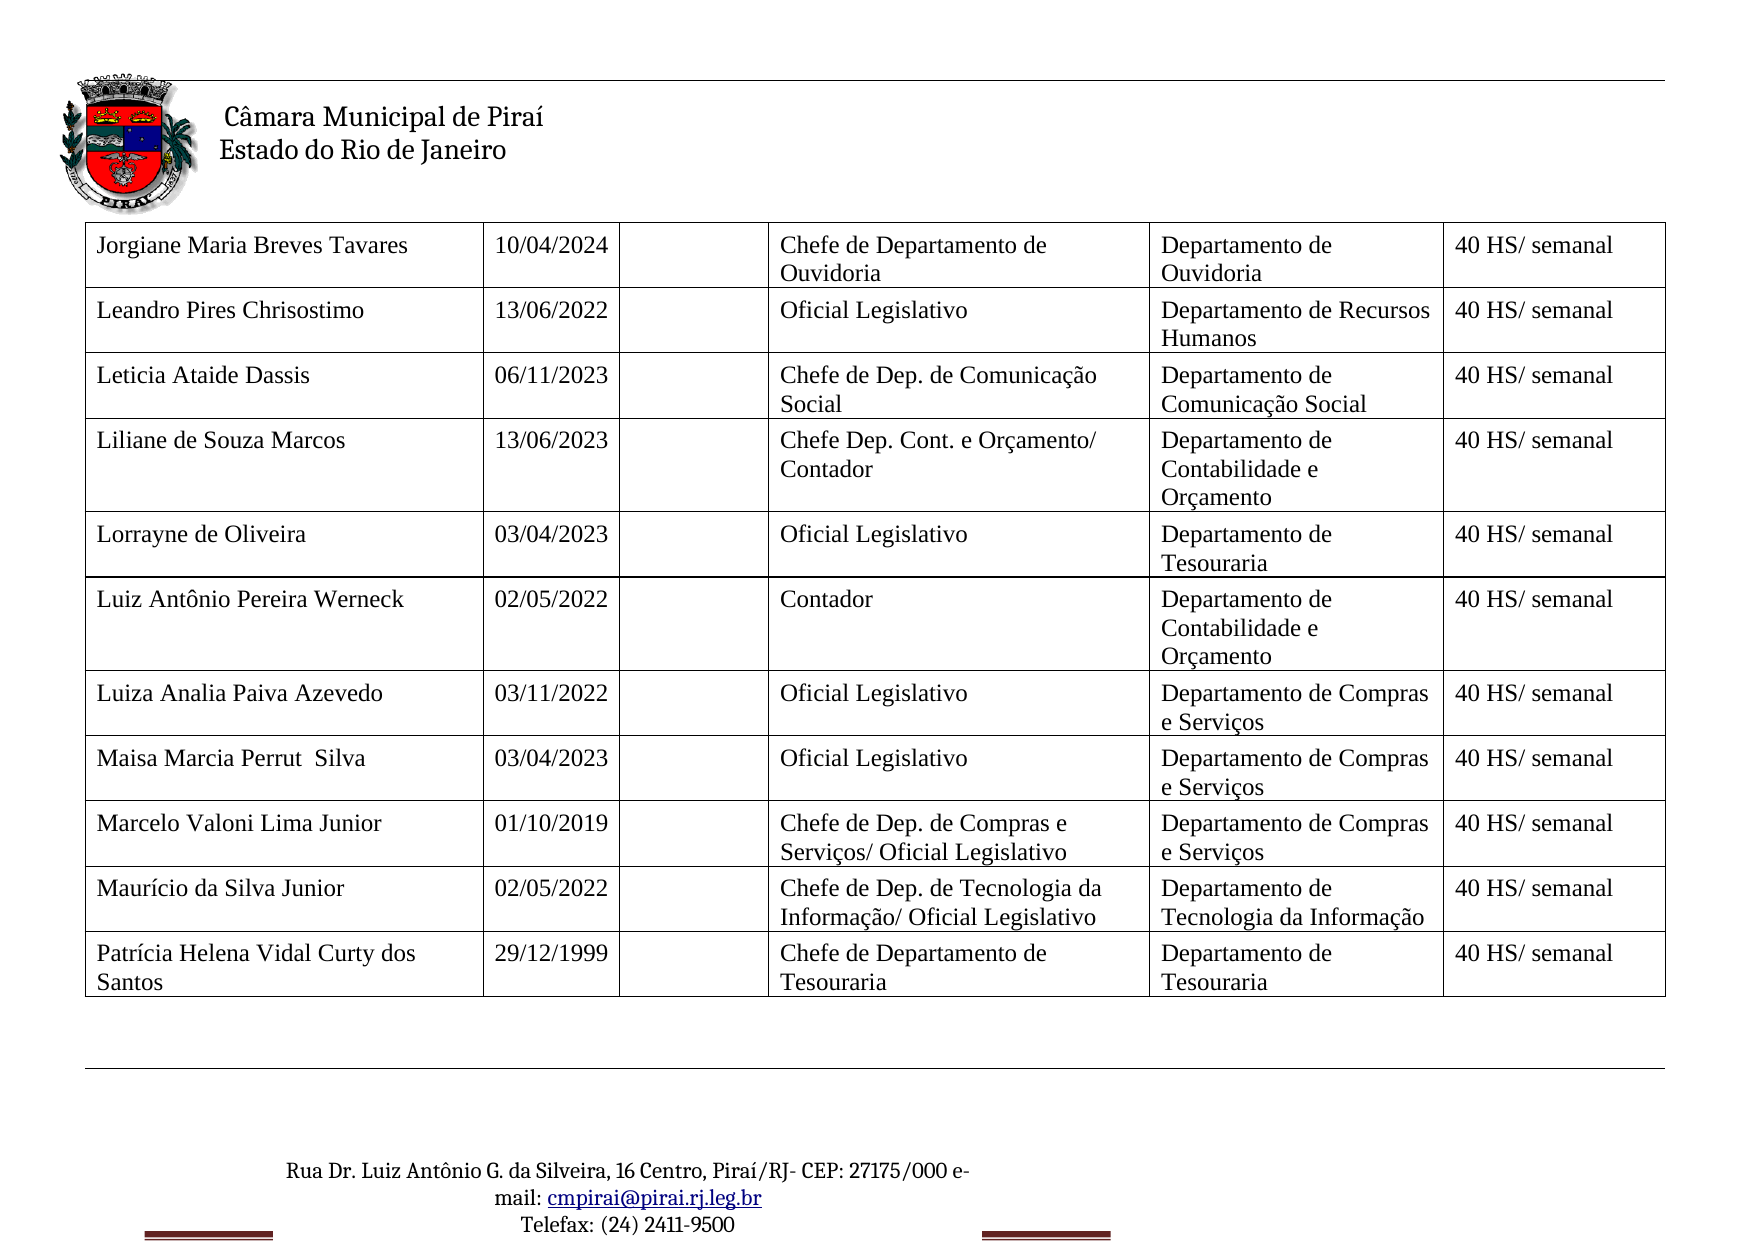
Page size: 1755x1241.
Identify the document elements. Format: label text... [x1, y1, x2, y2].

table_cell [483, 997, 619, 1067]
table_cell Departamento de Compras e Serviços [1150, 736, 1443, 800]
table_cell [620, 223, 768, 287]
table_cell Chefe de Dep. de Compras e Serviços/ Oficial Legislativo [769, 801, 1149, 866]
table_cell 40 HS/ semanal [1444, 353, 1665, 417]
table_cell Chefe de Departamento de Ouvidoria [769, 223, 1149, 287]
table_cell Maurício da Silva Junior [86, 867, 483, 931]
table_cell [483, 81, 619, 222]
table_cell [620, 736, 768, 800]
table_cell Departamento de Compras e Serviços [1150, 671, 1443, 735]
table_cell 40 HS/ semanal [1444, 801, 1665, 866]
table_cell [85, 997, 483, 1067]
table_cell [1150, 997, 1444, 1067]
table_cell Departamento de Tesouraria [1150, 932, 1443, 996]
table_cell [1444, 997, 1665, 1067]
table_cell Lorrayne de Oliveira [86, 512, 483, 576]
table_cell 29/12/1999 [484, 932, 619, 996]
table_cell Chefe Dep. Cont. e Orçamento/ Contador [769, 419, 1149, 511]
table_cell Departamento de Contabilidade e Orçamento [1150, 419, 1443, 511]
table_cell Departamento de Contabilidade e Orçamento [1150, 578, 1443, 670]
table_cell Leandro Pires Chrisostimo [86, 288, 483, 352]
table_cell [620, 867, 768, 931]
table_cell [620, 997, 768, 1067]
table_cell 40 HS/ semanal [1444, 671, 1665, 735]
table_cell [1444, 81, 1665, 222]
table_cell Departamento de Tesouraria [1150, 512, 1443, 576]
table_cell Oficial Legislativo [769, 736, 1149, 800]
table_cell Liliane de Souza Marcos [86, 419, 483, 511]
table_cell [620, 671, 768, 735]
table_cell Departamento de Recursos Humanos [1150, 288, 1443, 352]
table_cell [620, 288, 768, 352]
table_cell [620, 81, 768, 222]
table_cell 03/11/2022 [484, 671, 619, 735]
table_cell Jorgiane Maria Breves Tavares [86, 223, 483, 287]
table_cell 10/04/2024 [484, 223, 619, 287]
table_cell Departamento de Comunicação Social [1150, 353, 1443, 417]
table_cell [620, 353, 768, 417]
table_cell 13/06/2022 [484, 288, 619, 352]
table_cell Contador [769, 578, 1149, 670]
table_cell Oficial Legislativo [769, 671, 1149, 735]
table_cell [1150, 81, 1444, 222]
table_cell 40 HS/ semanal [1444, 512, 1665, 576]
table_cell 06/11/2023 [484, 353, 619, 417]
table_cell 02/05/2022 [484, 867, 619, 931]
table_cell Oficial Legislativo [769, 512, 1149, 576]
table_cell [620, 578, 768, 670]
table_cell Chefe de Dep. de Comunicação Social [769, 353, 1149, 417]
table_cell 40 HS/ semanal [1444, 578, 1665, 670]
table_cell Oficial Legislativo [769, 288, 1149, 352]
table_cell Chefe de Dep. de Tecnologia da Informação/ Oficial Legislativo [769, 867, 1149, 931]
table_cell [620, 419, 768, 511]
table_cell Marcelo Valoni Lima Junior [86, 801, 483, 866]
table_cell Departamento de Ouvidoria [1150, 223, 1443, 287]
table_cell [620, 512, 768, 576]
table_cell Luiza Analia Paiva Azevedo [86, 671, 483, 735]
table_cell 02/05/2022 [484, 578, 619, 670]
table_cell Chefe de Departamento de Tesouraria [769, 932, 1149, 996]
table_cell [620, 932, 768, 996]
table_cell Luiz Antônio Pereira Werneck [86, 578, 483, 670]
table_cell Departamento de Compras e Serviços [1150, 801, 1443, 866]
table_cell 40 HS/ semanal [1444, 288, 1665, 352]
table_cell Patrícia Helena Vidal Curty dos Santos [86, 932, 483, 996]
table_cell Leticia Ataide Dassis [86, 353, 483, 417]
table_cell 40 HS/ semanal [1444, 419, 1665, 511]
table_cell 01/10/2019 [484, 801, 619, 866]
table_cell 40 HS/ semanal [1444, 932, 1665, 996]
table_cell [620, 801, 768, 866]
table_cell 40 HS/ semanal [1444, 736, 1665, 800]
table_cell 03/04/2023 [484, 512, 619, 576]
table_cell [769, 81, 1149, 222]
table_cell 13/06/2023 [484, 419, 619, 511]
table_cell 40 HS/ semanal [1444, 223, 1665, 287]
table_cell 03/04/2023 [484, 736, 619, 800]
table_cell [769, 997, 1149, 1067]
table_cell Departamento de Tecnologia da Informação [1150, 867, 1443, 931]
table_cell [85, 81, 483, 222]
table_cell Maisa Marcia Perrut Silva [86, 736, 483, 800]
table_cell 40 HS/ semanal [1444, 867, 1665, 931]
